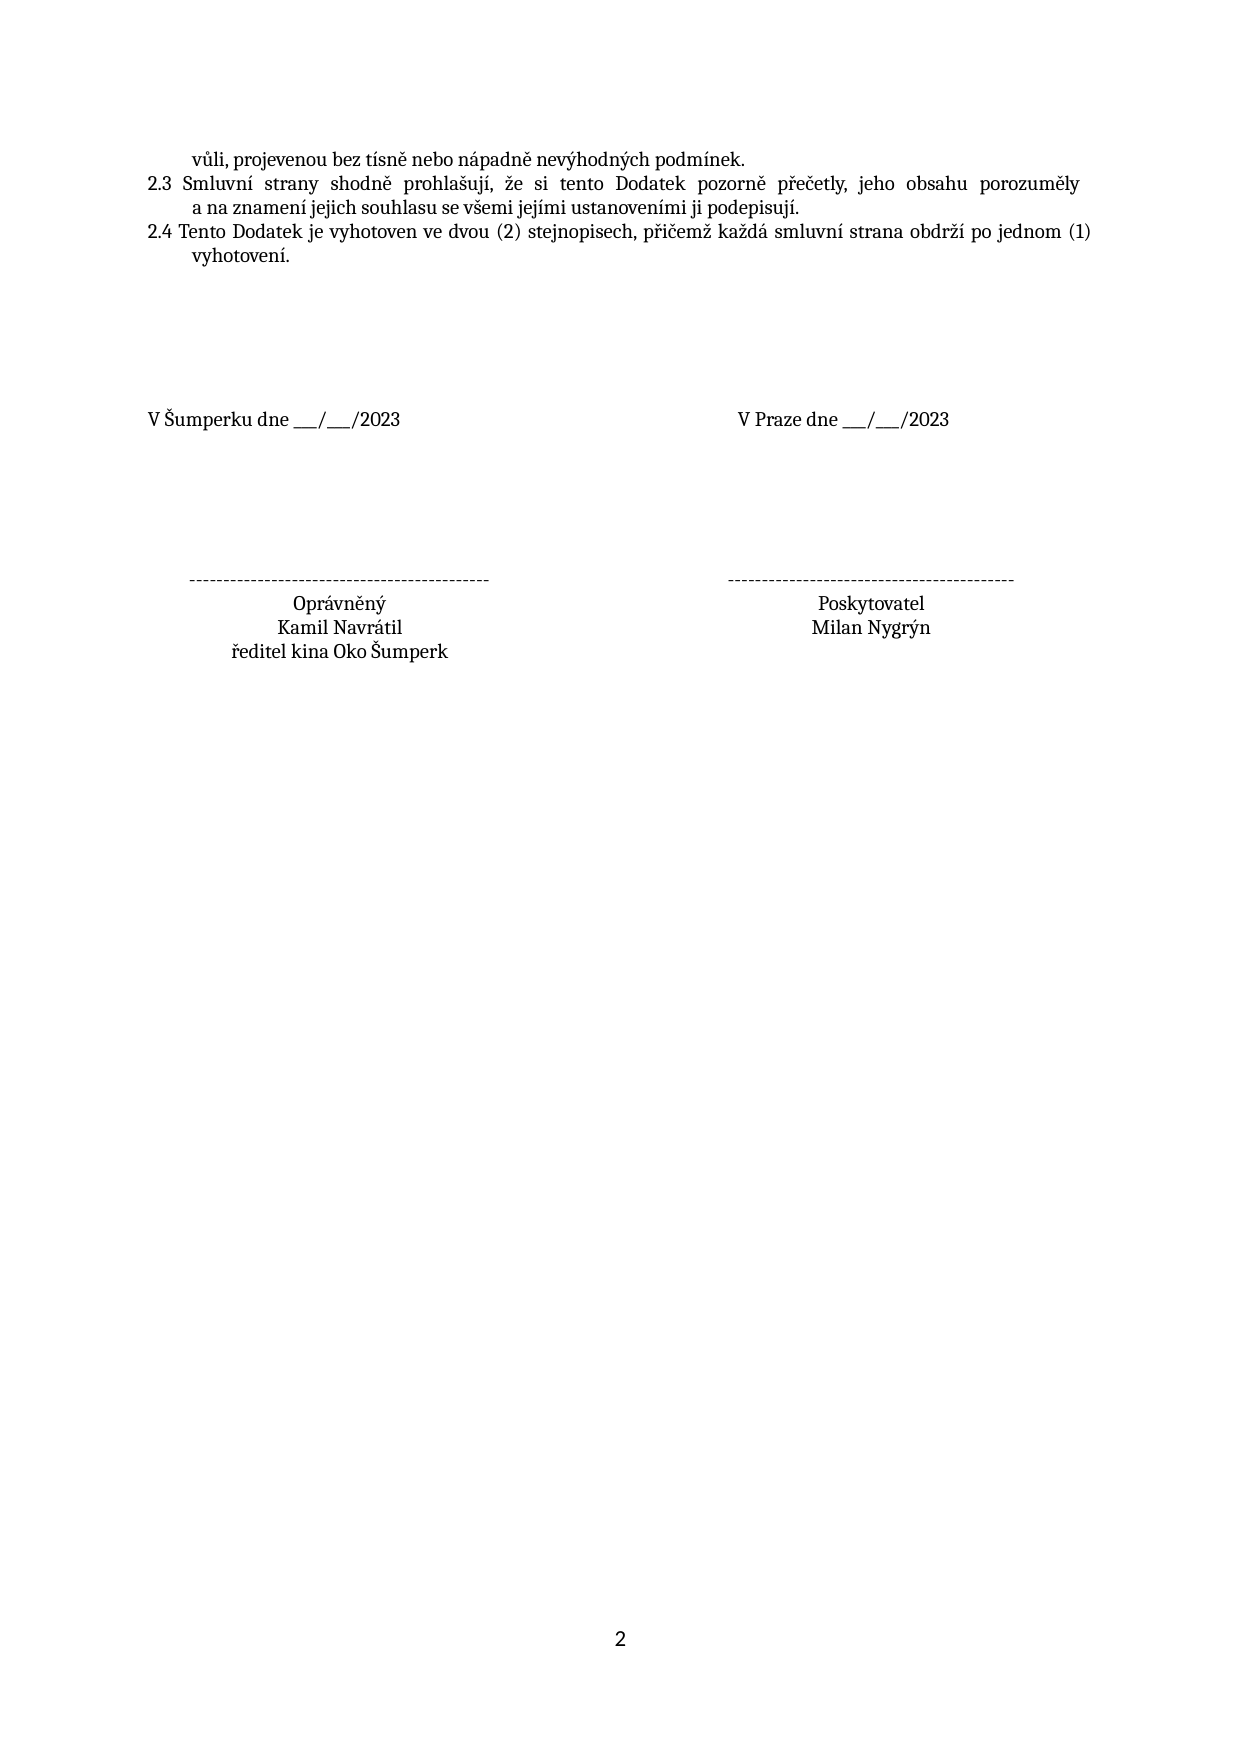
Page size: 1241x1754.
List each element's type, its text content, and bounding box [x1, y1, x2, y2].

text Oprávněný Poskytovatel [148, 591, 1093, 615]
text 2.3 Smluvní strany shodně prohlašují, že si tento Dodatek pozorně přečetly, jeho obsahu porozuměly a na znamení jejich souhlasu se všemi jejími ustanoveními ji podepisují. [148, 172, 1093, 219]
text ředitel kina Oko Šumperk [148, 639, 1093, 687]
text V Šumperku dne ___/___/2023 V Praze dne ___/___/2023 [148, 407, 1093, 455]
text 2.4 Tento Dodatek je vyhotoven ve dvou (2) stejnopisech, přičemž každá smluvní strana obdrží po jednom (1) vyhotovení. [148, 219, 1093, 267]
text Kamil Navrátil Milan Nygrýn [148, 615, 1093, 639]
text vůli, projevenou bez tísně nebo nápadně nevýhodných podmínek. [148, 148, 1093, 172]
text -------------------------------------------- ------------------------------------------ [148, 567, 1093, 591]
